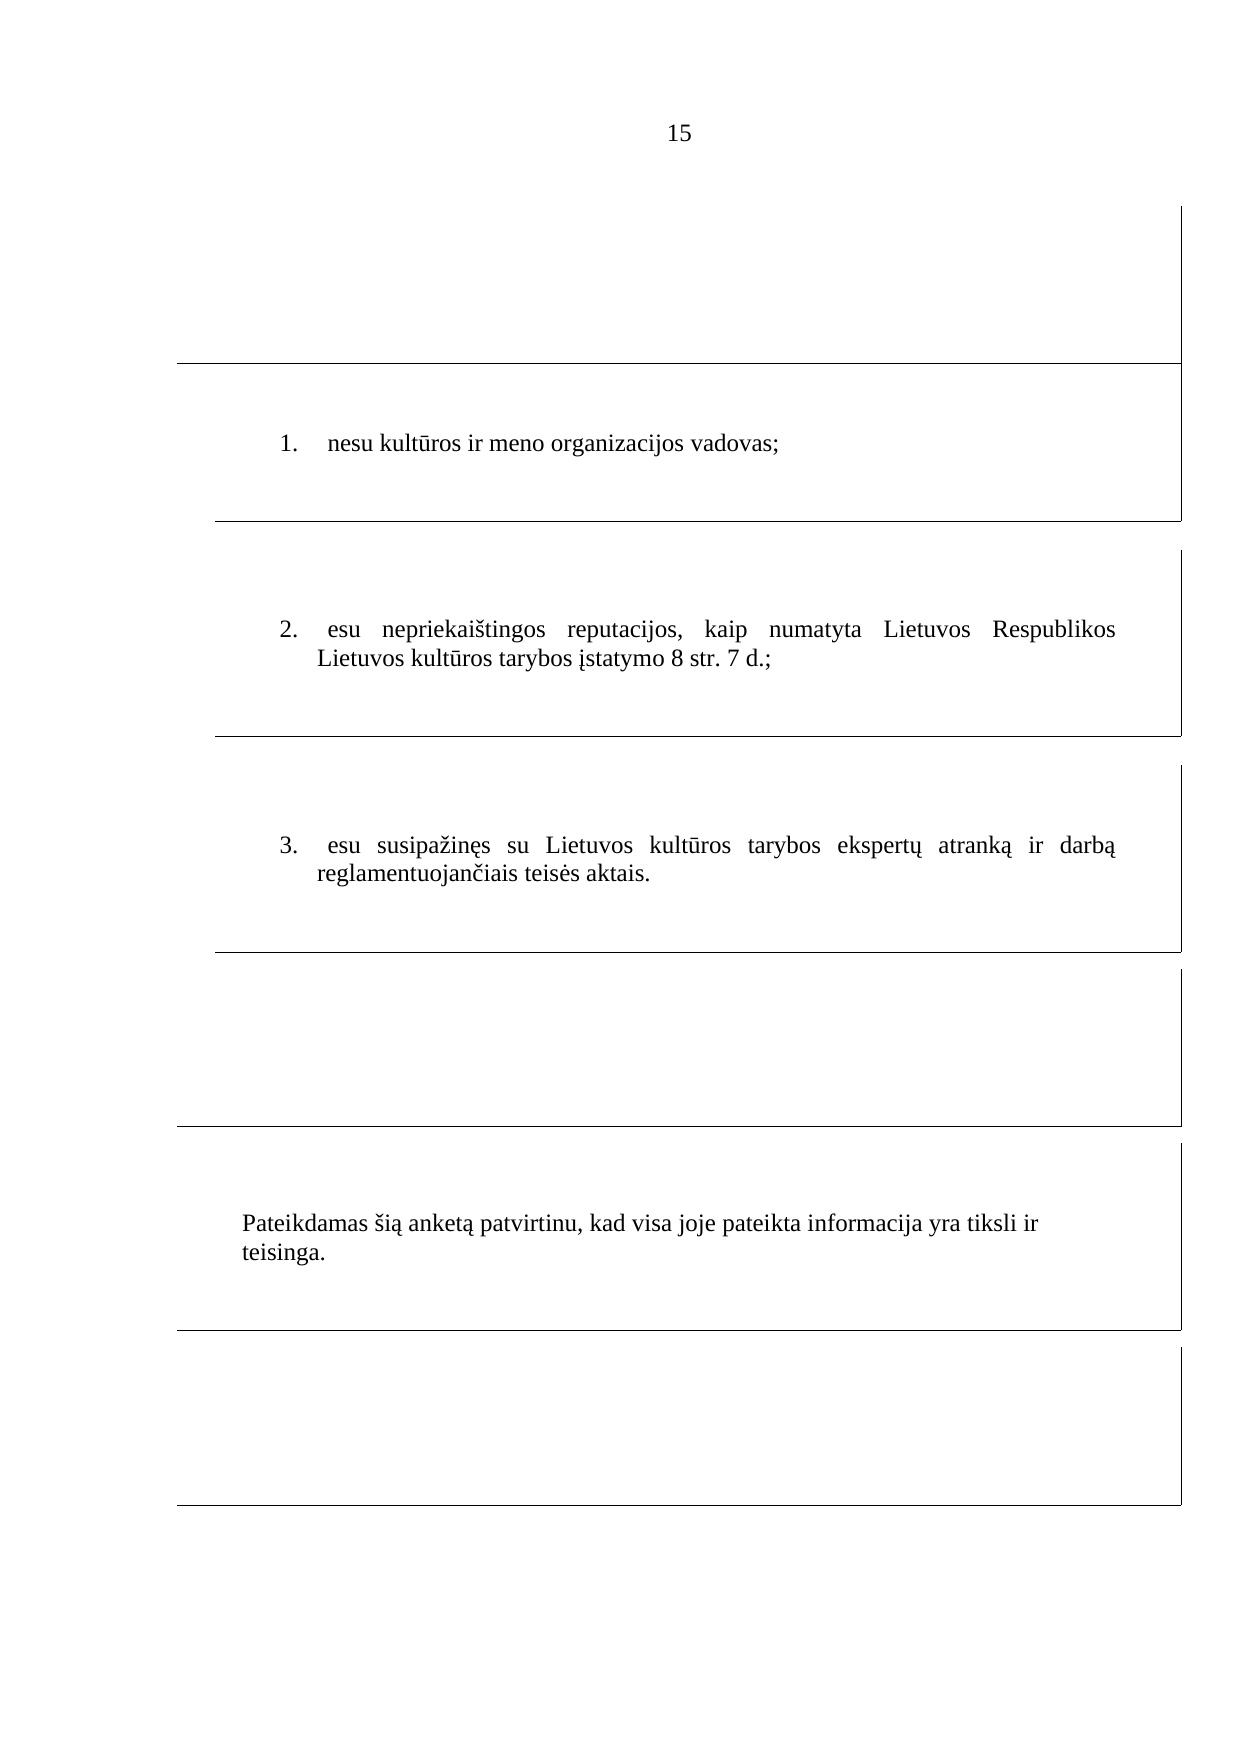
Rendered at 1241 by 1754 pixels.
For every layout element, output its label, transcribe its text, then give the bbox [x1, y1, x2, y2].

text 1. nesu kultūros ir meno organizacijos vadovas; [215, 363, 1181, 521]
text 2. esu nepriekaištingos reputacijos, kaip numatyta Lietuvos Respublikos Lietuvos kultūros tarybos įstatymo 8 str. 7 d.; [215, 550, 1181, 736]
text Pateikdamas šią anketą patvirtinu, kad visa joje pateikta informacija yra tiksli ir teisinga. [177, 1143, 1181, 1330]
text 3. esu susipažinęs su Lietuvos kultūros tarybos ekspertų atranką ir darbą reglamentuojančiais teisės aktais. [215, 765, 1181, 952]
